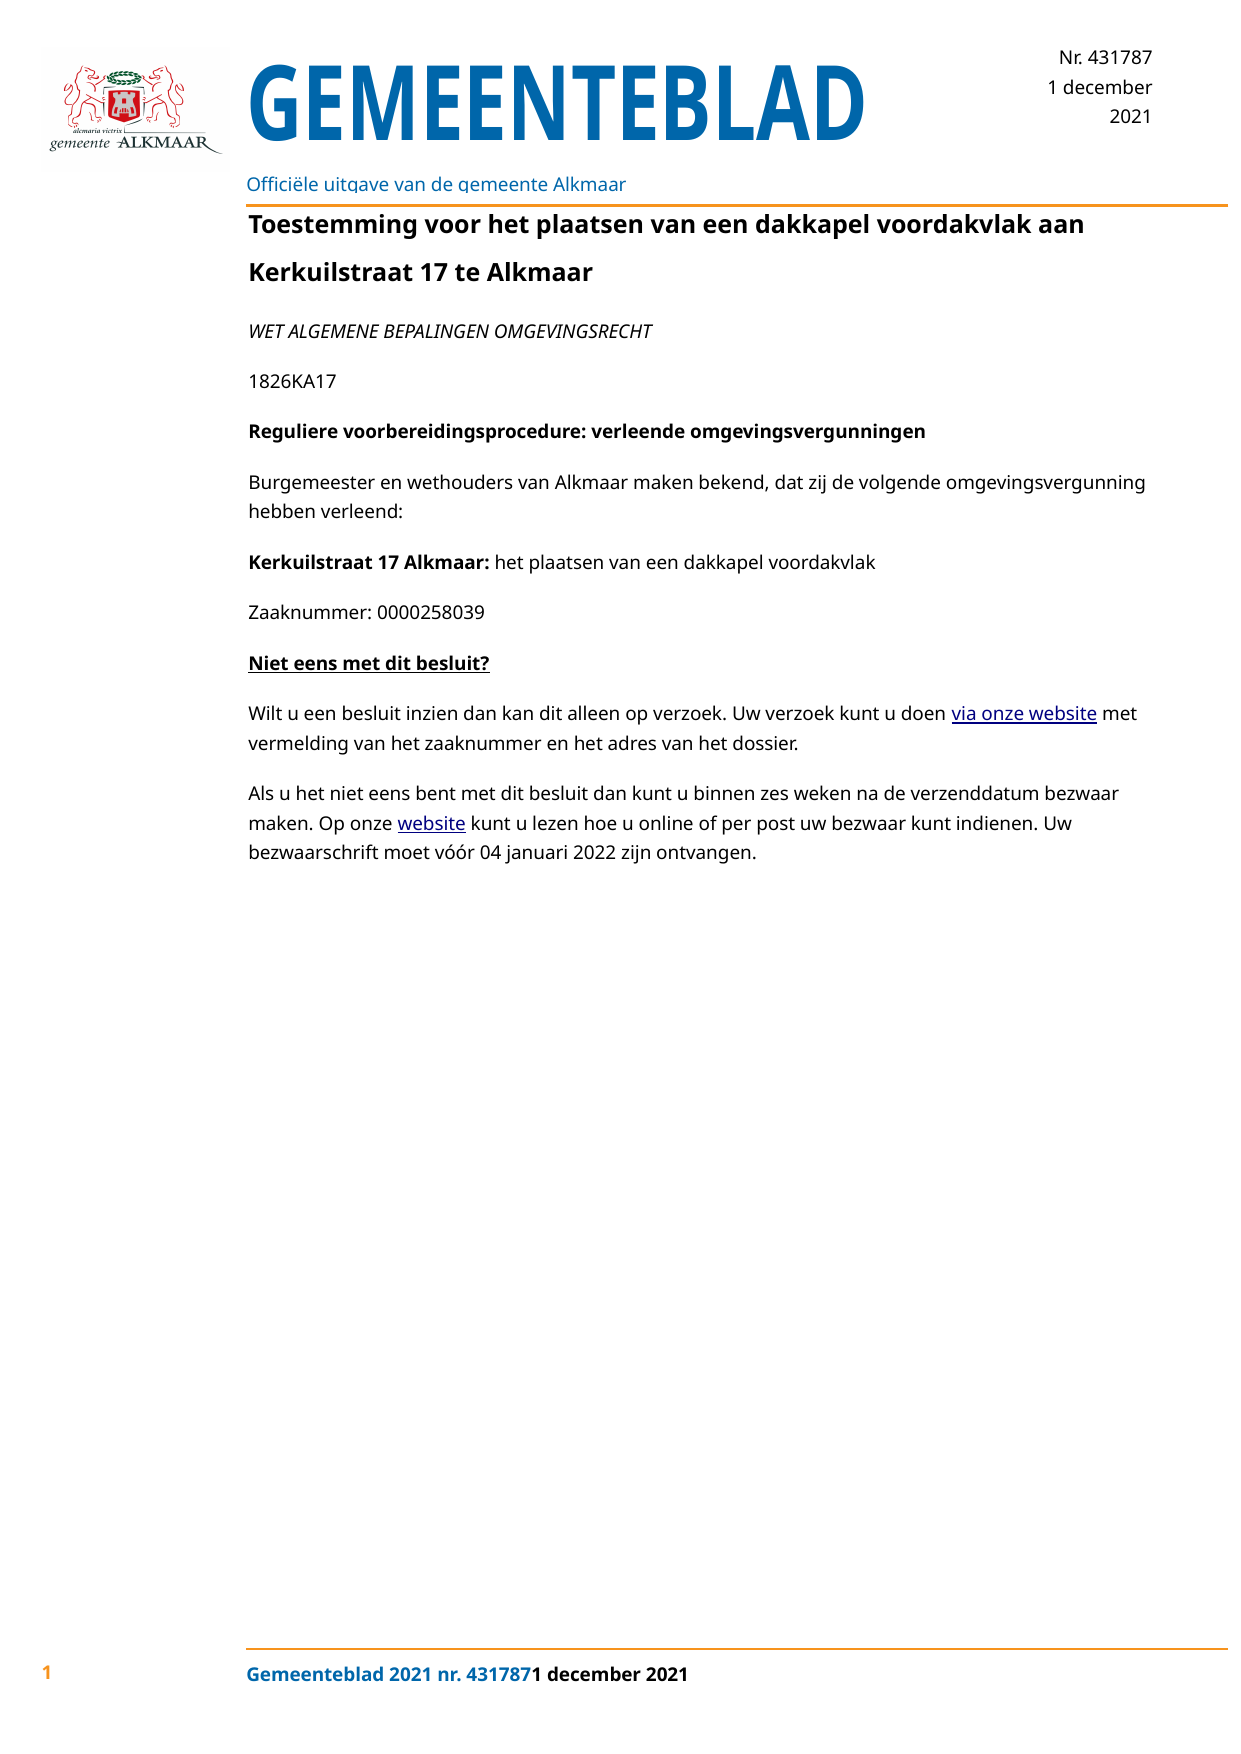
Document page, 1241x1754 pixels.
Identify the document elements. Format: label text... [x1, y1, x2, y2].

text WET ALGEMENE BEPALINGEN OMGEVINGSRECHT [248, 318, 1152, 344]
text Wilt u een besluit inzien dan kan dit alleen op verzoek. Uw verzoek kunt u doen via onze website met vermelding van het zaaknummer en het adres van het dossier. [248, 700, 1152, 756]
text Kerkuilstraat 17 Alkmaar: het plaatsen van een dakkapel voordakvlak [248, 549, 1152, 575]
text Als u het niet eens bent met dit besluit dan kunt u binnen zes weken na de verzenddatum bezwaar maken. Op onze website kunt u lezen hoe u online of per post uw bezwaar kunt indienen. Uw bezwaarschrift moet vóór 04 januari 2022 zijn ontvangen. [248, 780, 1152, 865]
text Niet eens met dit besluit? [248, 650, 1152, 676]
text Reguliere voorbereidingsprocedure: verleende omgevingsvergunningen [248, 419, 1152, 444]
text Burgemeester en wethouders van Alkmaar maken bekend, dat zij de volgende omgevingsvergunning hebben verleend: [248, 469, 1152, 524]
text Toestemming voor het plaatsen van een dakkapel voordakvlak aan Kerkuilstraat 17 te Alkmaar [248, 207, 1152, 288]
text Zaaknummer: 0000258039 [248, 599, 1152, 625]
text 1826KA17 [248, 368, 1152, 394]
picture [41, 47, 231, 172]
